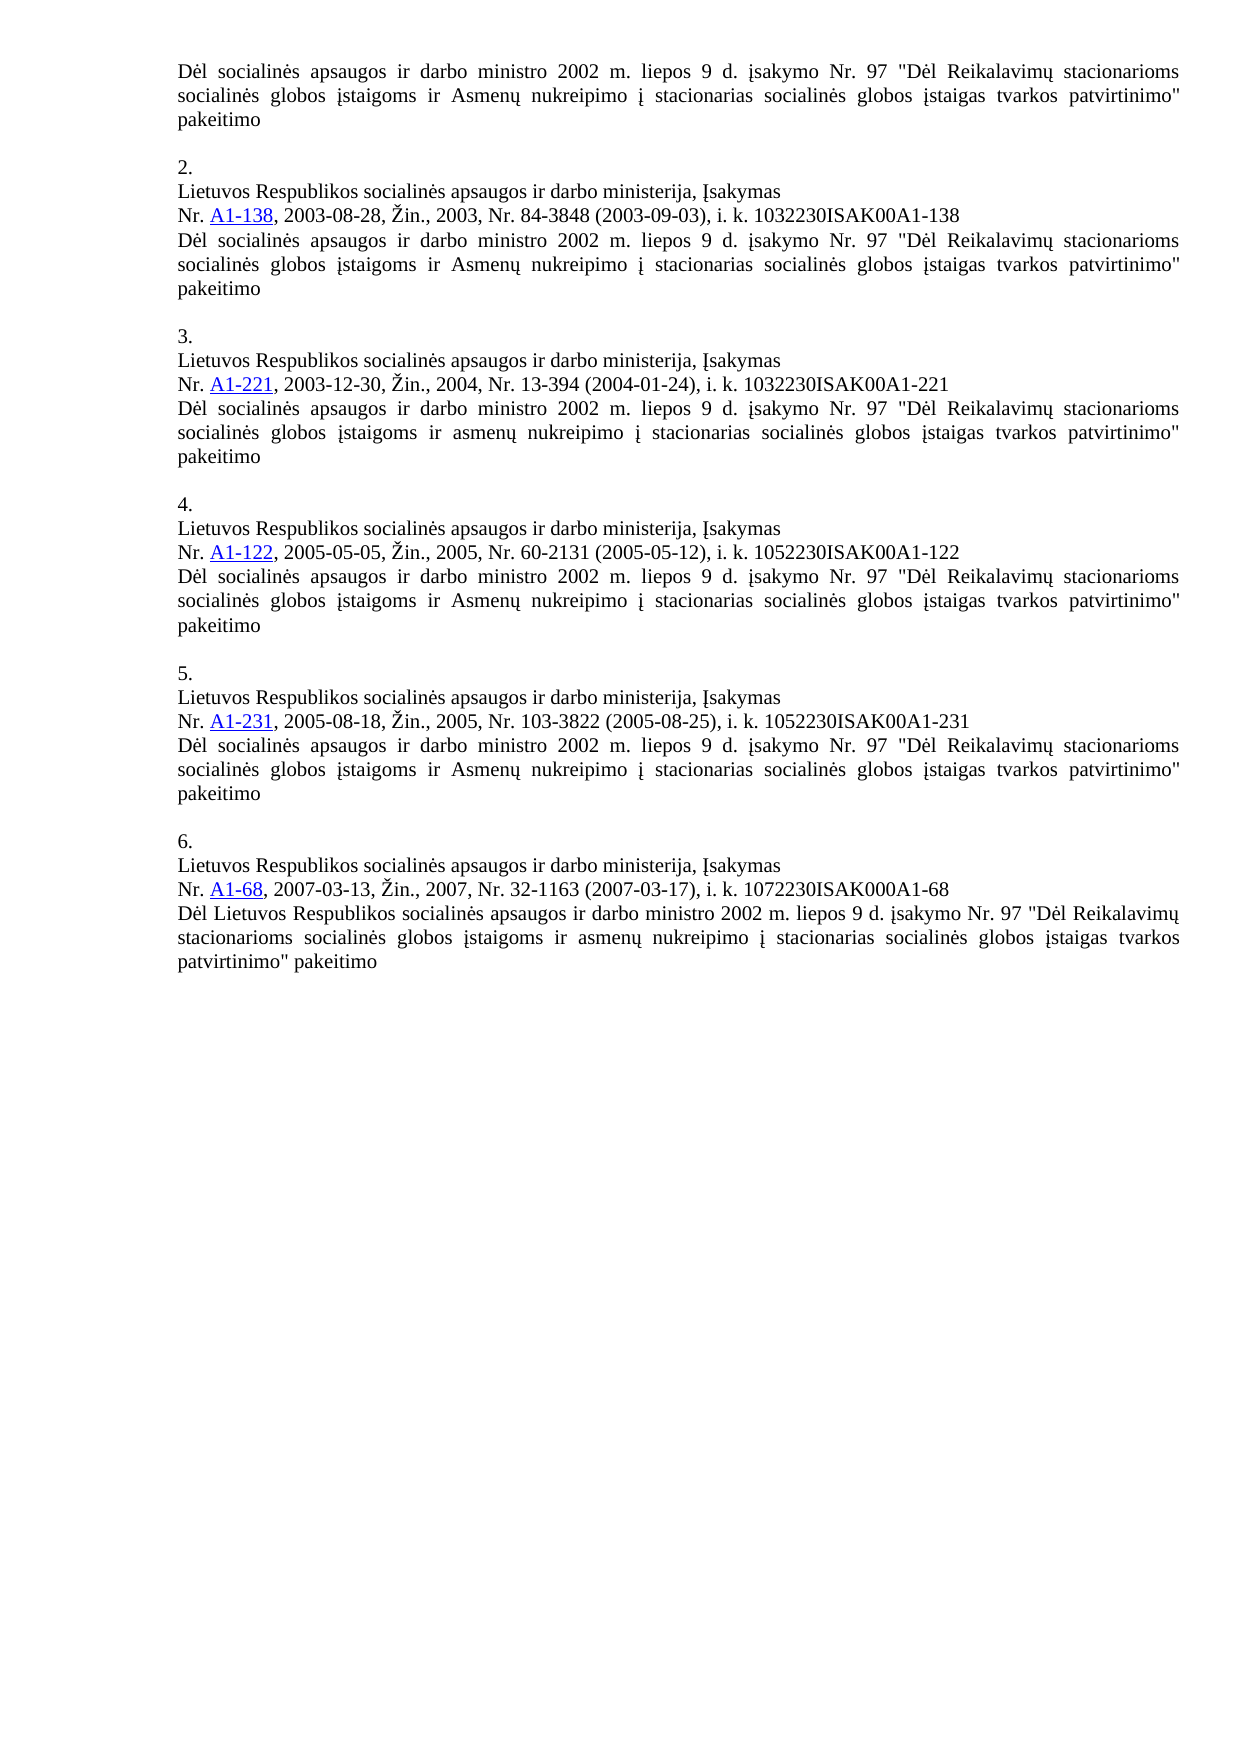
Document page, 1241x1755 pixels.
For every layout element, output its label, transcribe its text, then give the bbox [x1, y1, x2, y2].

text 6. [177, 829, 1181, 853]
text Lietuvos Respublikos socialinės apsaugos ir darbo ministerija, Įsakymas [177, 853, 1181, 877]
text Dėl socialinės apsaugos ir darbo ministro 2002 m. liepos 9 d. įsakymo Nr. 97 "Dėl Reikalavimų stacionarioms socialinės globos įstaigoms ir Asmenų nukreipimo į stacionarias socialinės globos įstaigas tvarkos patvirtinimo" pakeitimo [177, 59, 1181, 131]
text Nr. A1-231, 2005-08-18, Žin., 2005, Nr. 103-3822 (2005-08-25), i. k. 1052230ISAK00A1-231 [177, 709, 1181, 733]
text 5. [177, 661, 1181, 685]
text Lietuvos Respublikos socialinės apsaugos ir darbo ministerija, Įsakymas [177, 179, 1181, 203]
text Dėl socialinės apsaugos ir darbo ministro 2002 m. liepos 9 d. įsakymo Nr. 97 "Dėl Reikalavimų stacionarioms socialinės globos įstaigoms ir Asmenų nukreipimo į stacionarias socialinės globos įstaigas tvarkos patvirtinimo" pakeitimo [177, 564, 1181, 637]
text Lietuvos Respublikos socialinės apsaugos ir darbo ministerija, Įsakymas [177, 348, 1181, 372]
text Nr. A1-68, 2007-03-13, Žin., 2007, Nr. 32-1163 (2007-03-17), i. k. 1072230ISAK000A1-68 [177, 877, 1181, 901]
text Lietuvos Respublikos socialinės apsaugos ir darbo ministerija, Įsakymas [177, 516, 1181, 540]
text Dėl socialinės apsaugos ir darbo ministro 2002 m. liepos 9 d. įsakymo Nr. 97 "Dėl Reikalavimų stacionarioms socialinės globos įstaigoms ir Asmenų nukreipimo į stacionarias socialinės globos įstaigas tvarkos patvirtinimo" pakeitimo [177, 733, 1181, 805]
text Dėl Lietuvos Respublikos socialinės apsaugos ir darbo ministro 2002 m. liepos 9 d. įsakymo Nr. 97 "Dėl Reikalavimų stacionarioms socialinės globos įstaigoms ir asmenų nukreipimo į stacionarias socialinės globos įstaigas tvarkos patvirtinimo" pakeitimo [177, 901, 1181, 973]
text 3. [177, 324, 1181, 348]
text 2. [177, 155, 1181, 179]
text Nr. A1-122, 2005-05-05, Žin., 2005, Nr. 60-2131 (2005-05-12), i. k. 1052230ISAK00A1-122 [177, 540, 1181, 564]
text Nr. A1-221, 2003-12-30, Žin., 2004, Nr. 13-394 (2004-01-24), i. k. 1032230ISAK00A1-221 [177, 372, 1181, 396]
text 4. [177, 492, 1181, 516]
text Nr. A1-138, 2003-08-28, Žin., 2003, Nr. 84-3848 (2003-09-03), i. k. 1032230ISAK00A1-138 [177, 203, 1181, 227]
text Dėl socialinės apsaugos ir darbo ministro 2002 m. liepos 9 d. įsakymo Nr. 97 "Dėl Reikalavimų stacionarioms socialinės globos įstaigoms ir Asmenų nukreipimo į stacionarias socialinės globos įstaigas tvarkos patvirtinimo" pakeitimo [177, 227, 1181, 300]
text Dėl socialinės apsaugos ir darbo ministro 2002 m. liepos 9 d. įsakymo Nr. 97 "Dėl Reikalavimų stacionarioms socialinės globos įstaigoms ir asmenų nukreipimo į stacionarias socialinės globos įstaigas tvarkos patvirtinimo" pakeitimo [177, 396, 1181, 468]
text Lietuvos Respublikos socialinės apsaugos ir darbo ministerija, Įsakymas [177, 685, 1181, 709]
